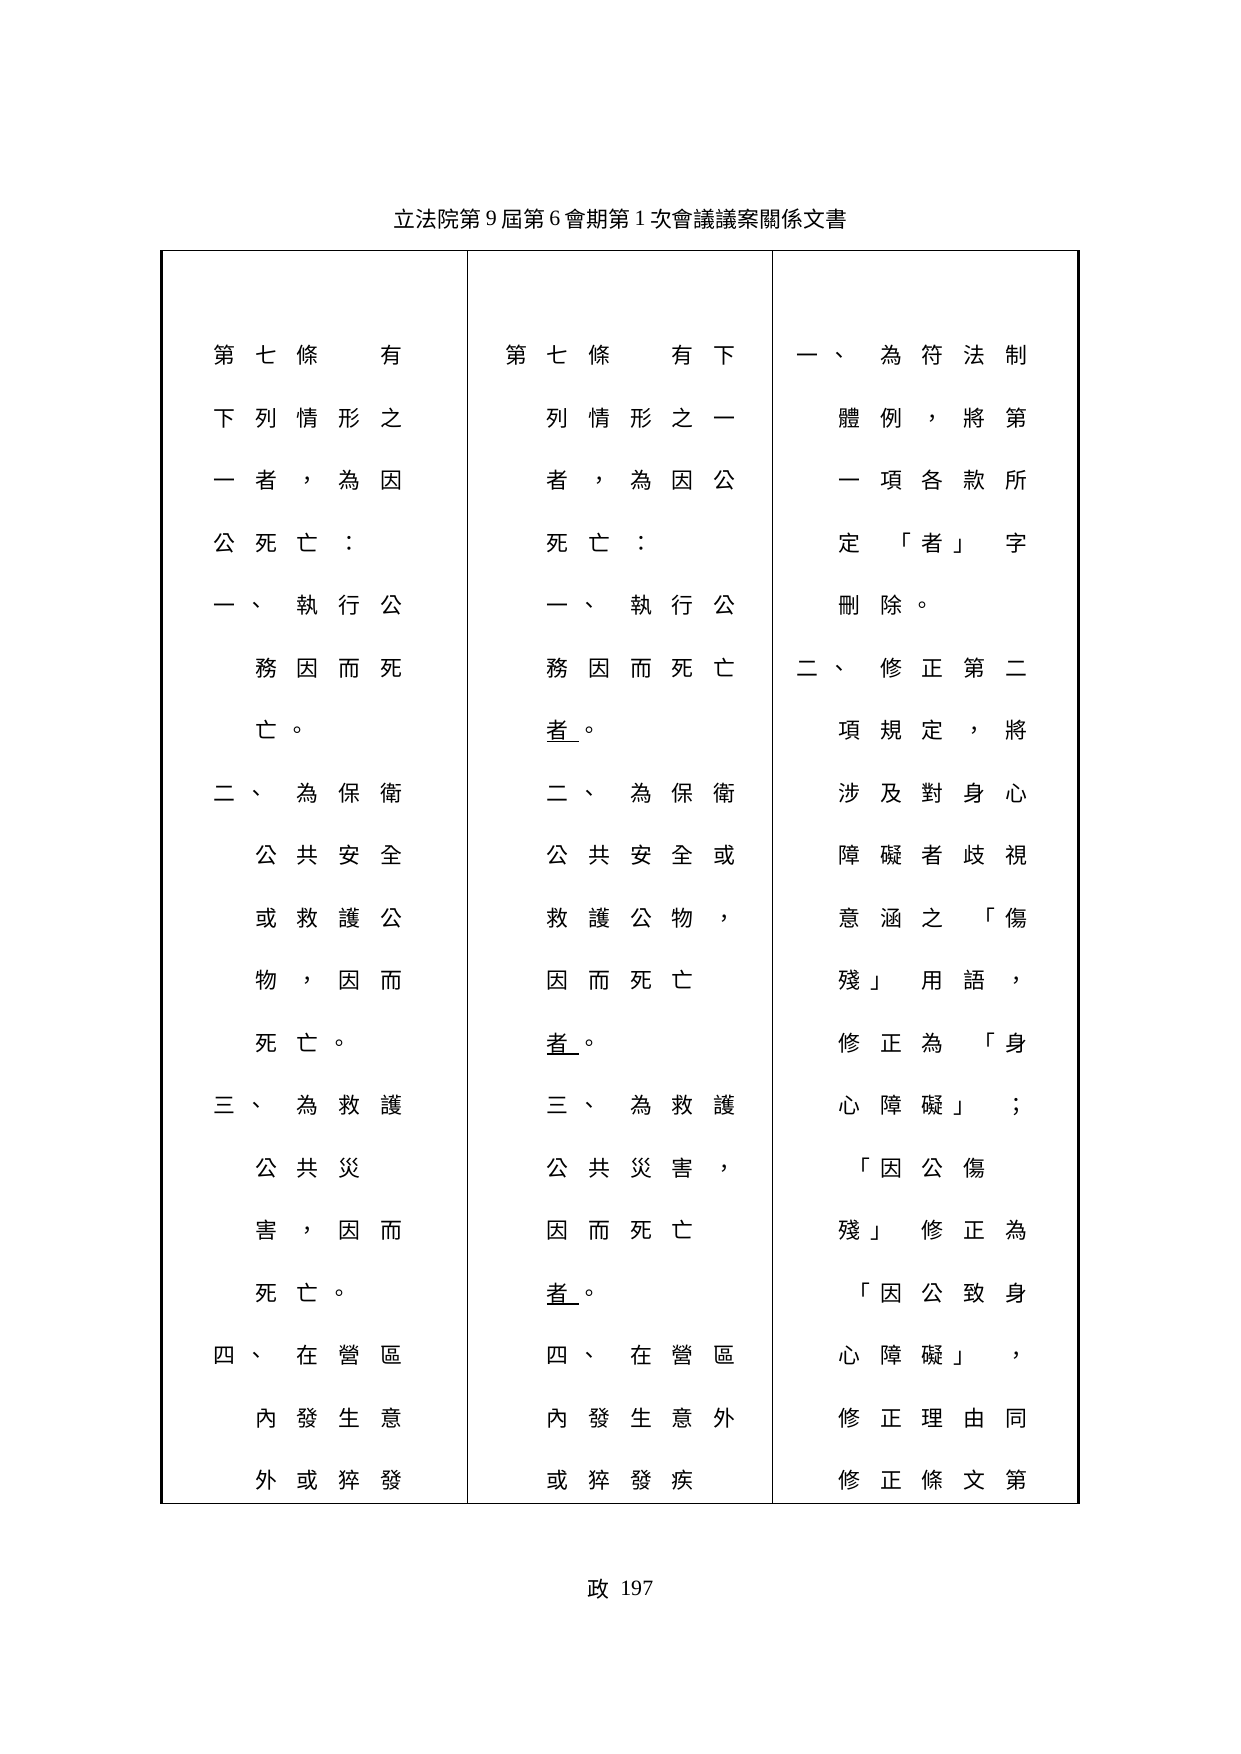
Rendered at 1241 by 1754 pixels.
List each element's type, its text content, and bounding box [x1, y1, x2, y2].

table_cell 第七條 有下列情形之一者，為因公死亡： 一、執行公務因而死亡。 二、為保衛公共安全或救護公物，因而死亡。 三、為救護公共災害，因而死亡。 四、在營區內發生意外或猝發 [163, 251, 467, 1503]
table_cell 一、為符法制體例，將第一項各款所定「者」字刪除。 二、修正第二項規定，將涉及對身心障礙者歧視意涵之「傷殘」用語，修正為「身心障礙」；「因公傷殘」修正為「因公致身心障礙」，修正理由同修正條文第 [773, 251, 1077, 1503]
table_cell 第七條 有下列情形之一者，為因公死亡： 一、執行公務因而死亡者。 二、為保衛公共安全或救護公物，因而死亡者。 三、為救護公共災害，因而死亡者。 四、在營區內發生意外或猝發疾病，因而死亡者。 五、往返營區途中發生意外或猝發疾病，因而死亡，該意外或疾病與服勤具有因果關係者。 六、公差遇險或罹病以致死亡者。 七、戮力職務，積勞過度以致死亡者。 前項各款原因所致之傷殘，為因公傷殘。但第四款、第五款因慢性疾病所致之傷殘，不適用之。 [468, 251, 772, 1503]
